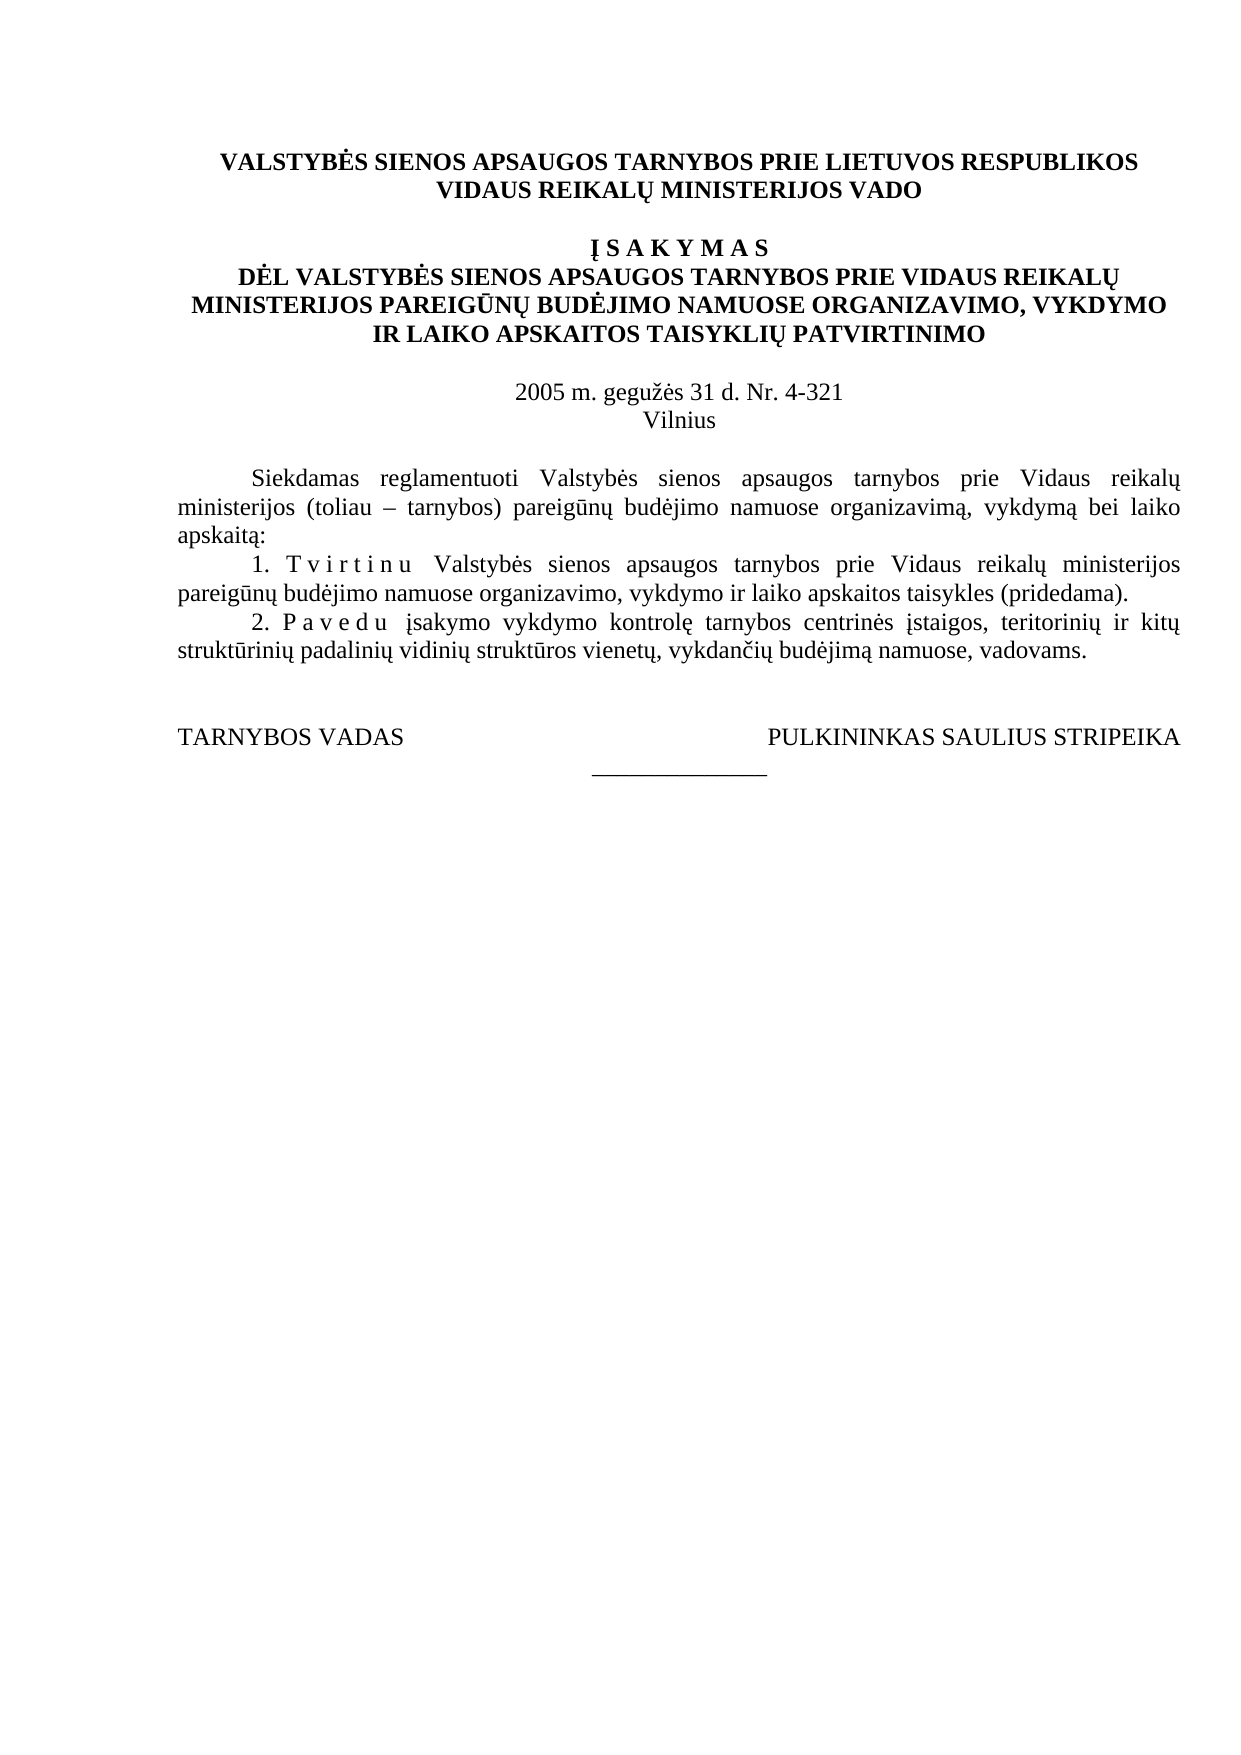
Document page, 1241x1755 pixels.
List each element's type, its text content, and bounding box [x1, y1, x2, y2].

text Siekdamas reglamentuoti Valstybės sienos apsaugos tarnybos prie Vidaus reikalų ministerijos (toliau – tarnybos) pareigūnų budėjimo namuose organizavimą, vykdymą bei laiko apskaitą: [177, 463, 1181, 549]
text DĖL VALSTYBĖS SIENOS APSAUGOS TARNYBOS PRIE VIDAUS REIKALŲ MINISTERIJOS PAREIGŪNŲ BUDĖJIMO NAMUOSE ORGANIZAVIMO, VYKDYMO IR LAIKO APSKAITOS TAISYKLIŲ PATVIRTINIMO [177, 262, 1181, 348]
text ______________ [177, 751, 1181, 779]
text 1. Tvirtinu Valstybės sienos apsaugos tarnybos prie Vidaus reikalų ministerijos pareigūnų budėjimo namuose organizavimo, vykdymo ir laiko apskaitos taisykles (pridedama). [177, 549, 1181, 607]
text 2. Pavedu įsakymo vykdymo kontrolę tarnybos centrinės įstaigos, teritorinių ir kitų struktūrinių padalinių vidinių struktūros vienetų, vykdančių budėjimą namuose, vadovams. [177, 607, 1181, 664]
text TARNYBOS VADAS PULKININKAS SAULIUS STRIPEIKA [177, 722, 1181, 751]
text VALSTYBĖS SIENOS APSAUGOS TARNYBOS PRIE LIETUVOS RESPUBLIKOS VIDAUS REIKALŲ MINISTERIJOS VADO [177, 147, 1181, 204]
text 2005 m. gegužės 31 d. Nr. 4-321 [177, 377, 1181, 406]
text Vilnius [177, 406, 1181, 434]
text Į S A K Y M A S [177, 233, 1181, 262]
